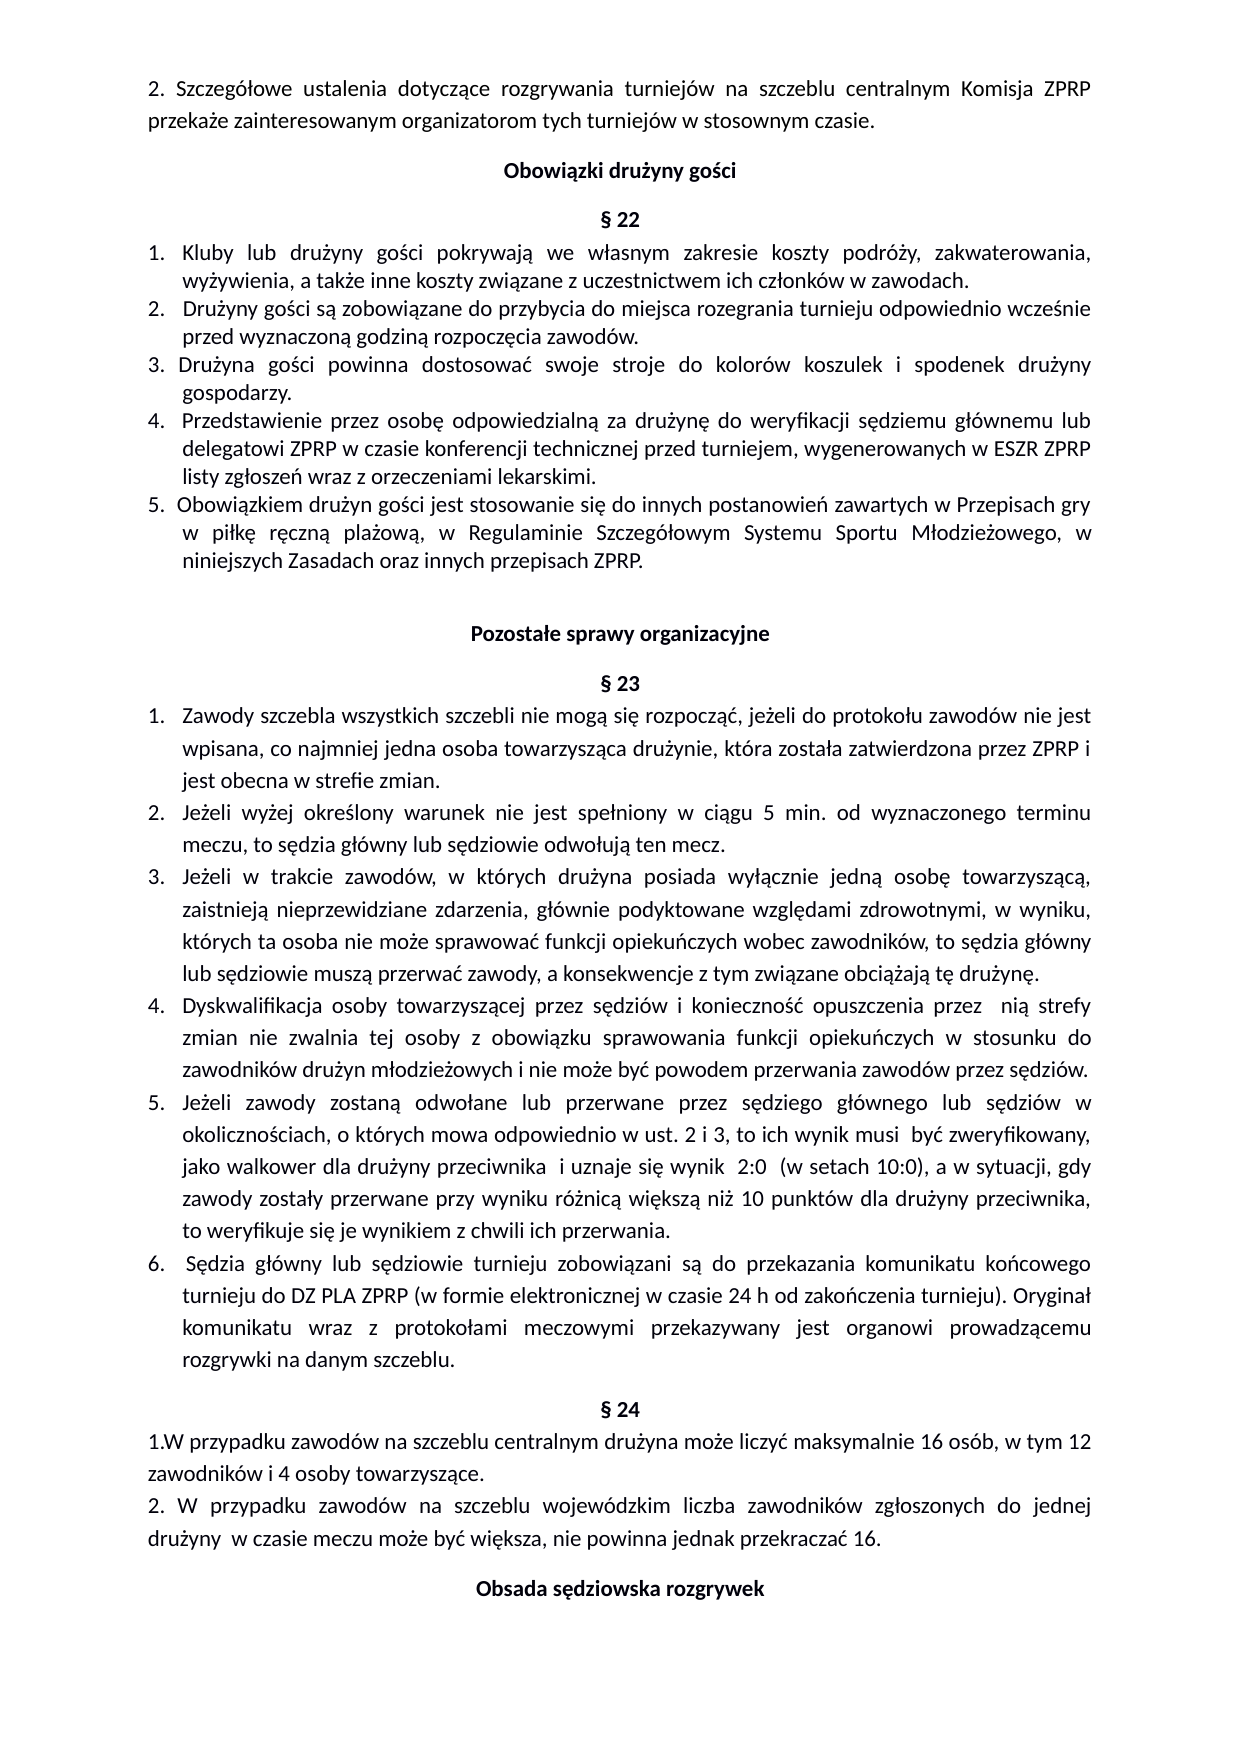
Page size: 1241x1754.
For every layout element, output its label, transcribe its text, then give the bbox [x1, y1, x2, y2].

text 1. Kluby lub drużyny gości pokrywają we własnym zakresie koszty podróży, zakwaterowania, wyżywienia, a także inne koszty związane z uczestnictwem ich członków w zawodach. [148, 238, 1093, 294]
text 4. Dyskwalifikacja osoby towarzyszącej przez sędziów i konieczność opuszczenia przez nią strefy zmian nie zwalnia tej osoby z obowiązku sprawowania funkcji opiekuńczych w stosunku do zawodników drużyn młodzieżowych i nie może być powodem przerwania zawodów przez sędziów. [148, 991, 1093, 1084]
text 3. Jeżeli w trakcie zawodów, w których drużyna posiada wyłącznie jedną osobę towarzyszącą, zaistnieją nieprzewidziane zdarzenia, głównie podyktowane względami zdrowotnymi, w wyniku, których ta osoba nie może sprawować funkcji opiekuńczych wobec zawodników, to sędzia główny lub sędziowie muszą przerwać zawody, a konsekwencje z tym związane obciążają tę drużynę. [148, 862, 1093, 987]
text Obsada sędziowska rozgrywek [148, 1574, 1093, 1602]
text 4. Przedstawienie przez osobę odpowiedzialną za drużynę do weryfikacji sędziemu głównemu lub delegatowi ZPRP w czasie konferencji technicznej przed turniejem, wygenerowanych w ESZR ZPRP listy zgłoszeń wraz z orzeczeniami lekarskimi. [148, 406, 1093, 490]
text 2. W przypadku zawodów na szczeblu wojewódzkim liczba zawodników zgłoszonych do jednej drużyny w czasie meczu może być większa, nie powinna jednak przekraczać 16. [148, 1492, 1093, 1552]
text 5. Obowiązkiem drużyn gości jest stosowanie się do innych postanowień zawartych w Przepisach gry w piłkę ręczną plażową, w Regulaminie Szczegółowym Systemu Sportu Młodzieżowego, w niniejszych Zasadach oraz innych przepisach ZPRP. [148, 490, 1093, 574]
text Pozostałe sprawy organizacyjne [148, 619, 1093, 648]
text 1. Zawody szczebla wszystkich szczebli nie mogą się rozpocząć, jeżeli do protokołu zawodów nie jest wpisana, co najmniej jedna osoba towarzysząca drużynie, która została zatwierdzona przez ZPRP i jest obecna w strefie zmian. [148, 702, 1093, 794]
text 2. Szczegółowe ustalenia dotyczące rozgrywania turniejów na szczeblu centralnym Komisja ZPRP przekaże zainteresowanym organizatorom tych turniejów w stosownym czasie. [148, 74, 1093, 134]
text § 24 [148, 1395, 1093, 1423]
text 5. Jeżeli zawody zostaną odwołane lub przerwane przez sędziego głównego lub sędziów w okolicznościach, o których mowa odpowiednio w ust. 2 i 3, to ich wynik musi być zweryfikowany, jako walkower dla drużyny przeciwnika i uznaje się wynik 2:0 (w setach 10:0), a w sytuacji, gdy zawody zostały przerwane przy wyniku różnicą większą niż 10 punktów dla drużyny przeciwnika, to weryfikuje się je wynikiem z chwili ich przerwania. [148, 1088, 1093, 1244]
text § 22 [148, 206, 1093, 233]
text 1.W przypadku zawodów na szczeblu centralnym drużyna może liczyć maksymalnie 16 osób, w tym 12 zawodników i 4 osoby towarzyszące. [148, 1427, 1093, 1487]
text 2. Drużyny gości są zobowiązane do przybycia do miejsca rozegrania turnieju odpowiednio wcześnie przed wyznaczoną godziną rozpoczęcia zawodów. [148, 294, 1093, 350]
text 2. Jeżeli wyżej określony warunek nie jest spełniony w ciągu 5 min. od wyznaczonego terminu meczu, to sędzia główny lub sędziowie odwołują ten mecz. [148, 798, 1093, 858]
text § 23 [148, 669, 1093, 697]
text Obowiązki drużyny gości [148, 156, 1093, 184]
text 3. Drużyna gości powinna dostosować swoje stroje do kolorów koszulek i spodenek drużyny gospodarzy. [148, 350, 1093, 406]
text 6. Sędzia główny lub sędziowie turnieju zobowiązani są do przekazania komunikatu końcowego turnieju do DZ PLA ZPRP (w formie elektronicznej w czasie 24 h od zakończenia turnieju). Oryginał komunikatu wraz z protokołami meczowymi przekazywany jest organowi prowadzącemu rozgrywki na danym szczeblu. [148, 1249, 1093, 1373]
